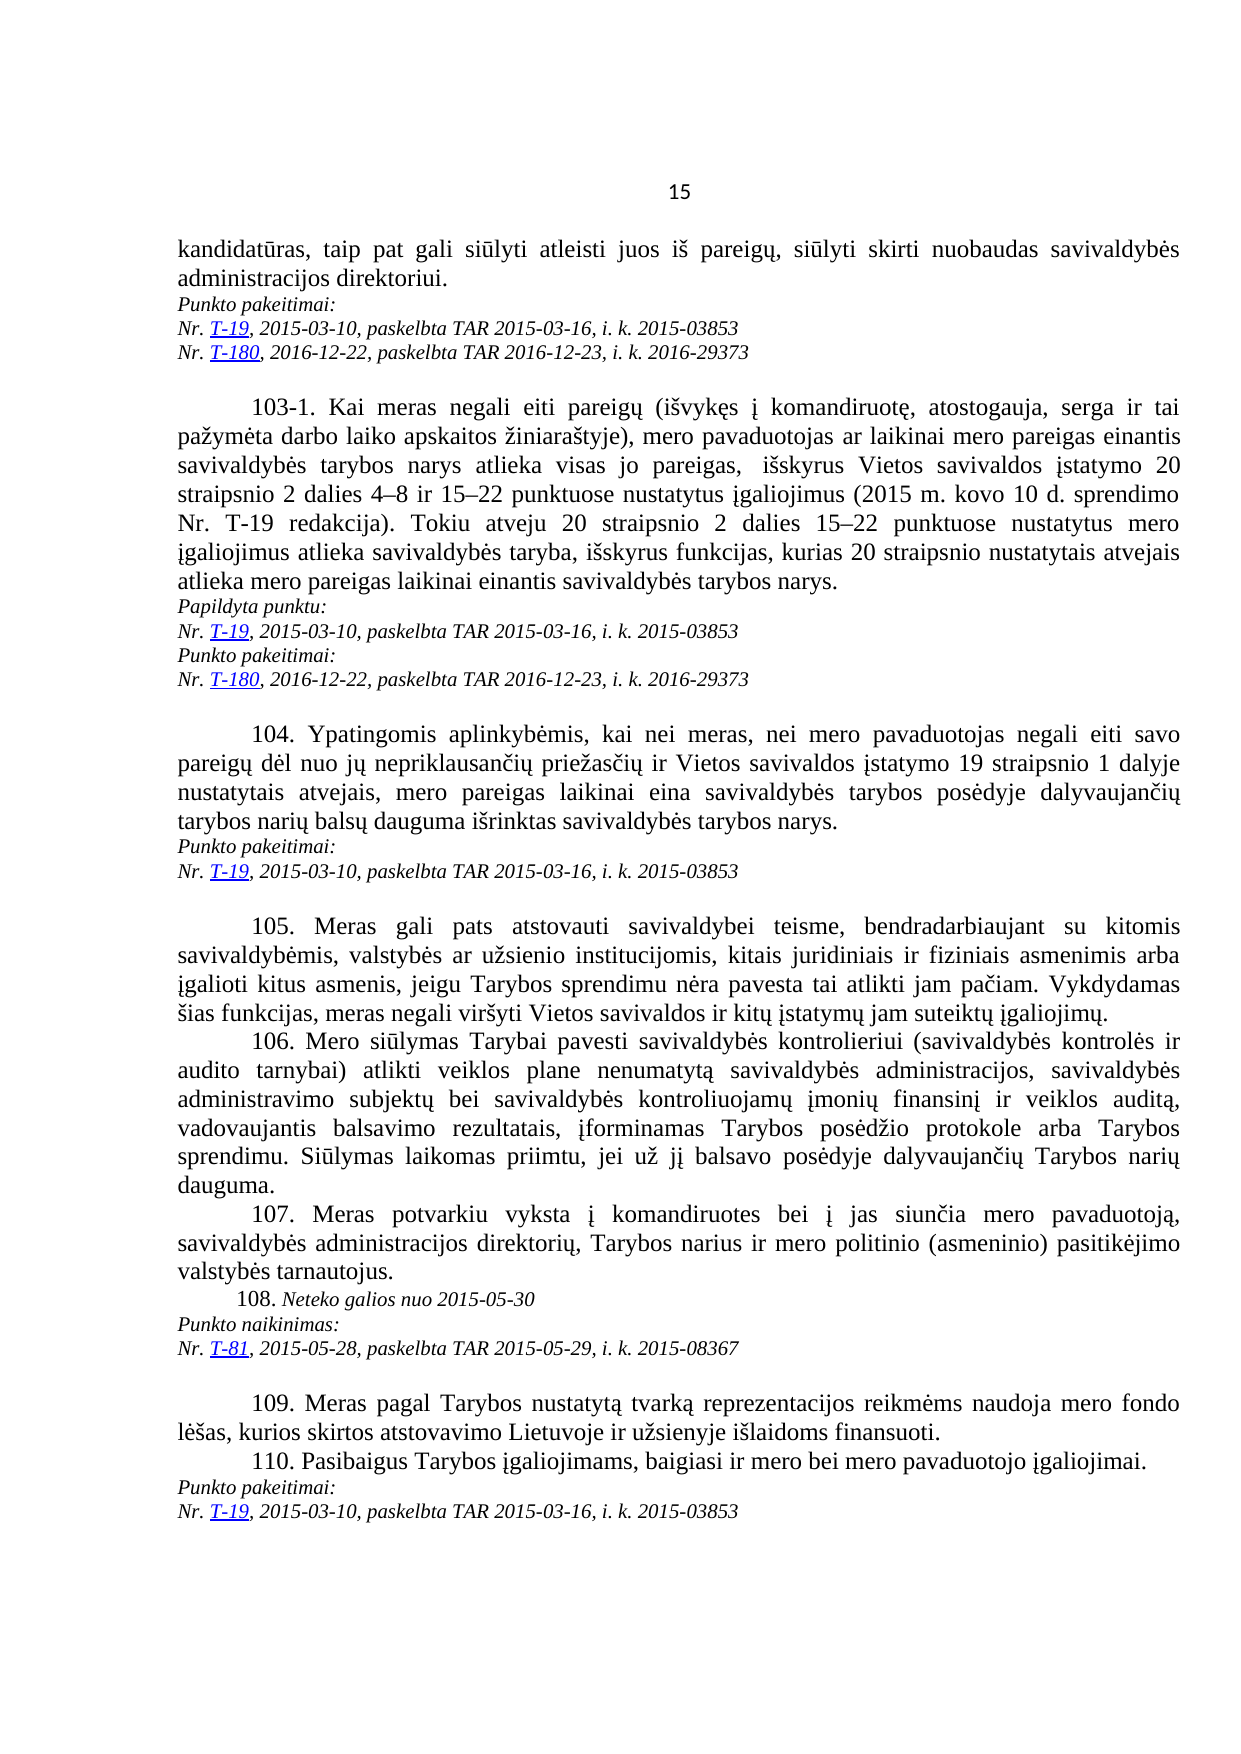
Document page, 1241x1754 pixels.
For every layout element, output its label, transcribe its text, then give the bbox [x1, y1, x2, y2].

text Nr. T-19, 2015-03-10, paskelbta TAR 2015-03-16, i. k. 2015-03853 [177, 858, 1181, 883]
text 105. Meras gali pats atstovauti savivaldybei teisme, bendradarbiaujant su kitomis savivaldybėmis, valstybės ar užsienio institucijomis, kitais juridiniais ir fiziniais asmenimis arba įgalioti kitus asmenis, jeigu Tarybos sprendimu nėra pavesta tai atlikti jam pačiam. Vykdydamas šias funkcijas, meras negali viršyti Vietos savivaldos ir kitų įstatymų jam suteiktų įgaliojimų. [177, 911, 1181, 1026]
text 110. Pasibaigus Tarybos įgaliojimams, baigiasi ir mero bei mero pavaduotojo įgaliojimai. [177, 1446, 1181, 1474]
text 109. Meras pagal Tarybos nustatytą tvarką reprezentacijos reikmėms naudoja mero fondo lėšas, kurios skirtos atstovavimo Lietuvoje ir užsienyje išlaidoms finansuoti. [177, 1388, 1181, 1446]
text Punkto pakeitimai: [177, 1474, 1181, 1499]
text Nr. T-19, 2015-03-10, paskelbta TAR 2015-03-16, i. k. 2015-03853 [177, 316, 1181, 339]
text Nr. T-19, 2015-03-10, paskelbta TAR 2015-03-16, i. k. 2015-03853 [177, 618, 1181, 643]
text Punkto pakeitimai: [177, 643, 1181, 667]
text 103-1. Kai meras negali eiti pareigų (išvykęs į komandiruotę, atostogauja, serga ir tai pažymėta darbo laiko apskaitos žiniaraštyje), mero pavaduotojas ar laikinai mero pareigas einantis savivaldybės tarybos narys atlieka visas jo pareigas, išskyrus Vietos savivaldos įstatymo 20 straipsnio 2 dalies 4–8 ir 15–22 punktuose nustatytus įgaliojimus (2015 m. kovo 10 d. sprendimo Nr. T-19 redakcija). Tokiu atveju 20 straipsnio 2 dalies 15–22 punktuose nustatytus mero įgaliojimus atlieka savivaldybės taryba, išskyrus funkcijas, kurias 20 straipsnio nustatytais atvejais atlieka mero pareigas laikinai einantis savivaldybės tarybos narys. [177, 392, 1181, 594]
text Punkto pakeitimai: [177, 291, 1181, 316]
text 104. Ypatingomis aplinkybėmis, kai nei meras, nei mero pavaduotojas negali eiti savo pareigų dėl nuo jų nepriklausančių priežasčių ir Vietos savivaldos įstatymo 19 straipsnio 1 dalyje nustatytais atvejais, mero pareigas laikinai eina savivaldybės tarybos posėdyje dalyvaujančių tarybos narių balsų dauguma išrinktas savivaldybės tarybos narys. [177, 719, 1181, 834]
text 107. Meras potvarkiu vyksta į komandiruotes bei į jas siunčia mero pavaduotoją, savivaldybės administracijos direktorių, Tarybos narius ir mero politinio (asmeninio) pasitikėjimo valstybės tarnautojus. [177, 1199, 1181, 1285]
text Punkto pakeitimai: [177, 834, 1181, 858]
text 106. Mero siūlymas Tarybai pavesti savivaldybės kontrolieriui (savivaldybės kontrolės ir audito tarnybai) atlikti veiklos plane nenumatytą savivaldybės administracijos, savivaldybės administravimo subjektų bei savivaldybės kontroliuojamų įmonių finansinį ir veiklos auditą, vadovaujantis balsavimo rezultatais, įforminamas Tarybos posėdžio protokole arba Tarybos sprendimu. Siūlymas laikomas priimtu, jei už jį balsavo posėdyje dalyvaujančių Tarybos narių dauguma. [177, 1026, 1181, 1199]
text Nr. T-19, 2015-03-10, paskelbta TAR 2015-03-16, i. k. 2015-03853 [177, 1499, 1181, 1523]
text Punkto naikinimas: [177, 1311, 1181, 1336]
text kandidatūras, taip pat gali siūlyti atleisti juos iš pareigų, siūlyti skirti nuobaudas savivaldybės administracijos direktoriui. [177, 234, 1181, 291]
text 108. Neteko galios nuo 2015-05-30 [177, 1285, 1181, 1311]
text Nr. T-81, 2015-05-28, paskelbta TAR 2015-05-29, i. k. 2015-08367 [177, 1336, 1181, 1359]
text Nr. T-180, 2016-12-22, paskelbta TAR 2016-12-23, i. k. 2016-29373 [177, 339, 1181, 364]
text Papildyta punktu: [177, 594, 1181, 618]
text Nr. T-180, 2016-12-22, paskelbta TAR 2016-12-23, i. k. 2016-29373 [177, 667, 1181, 691]
